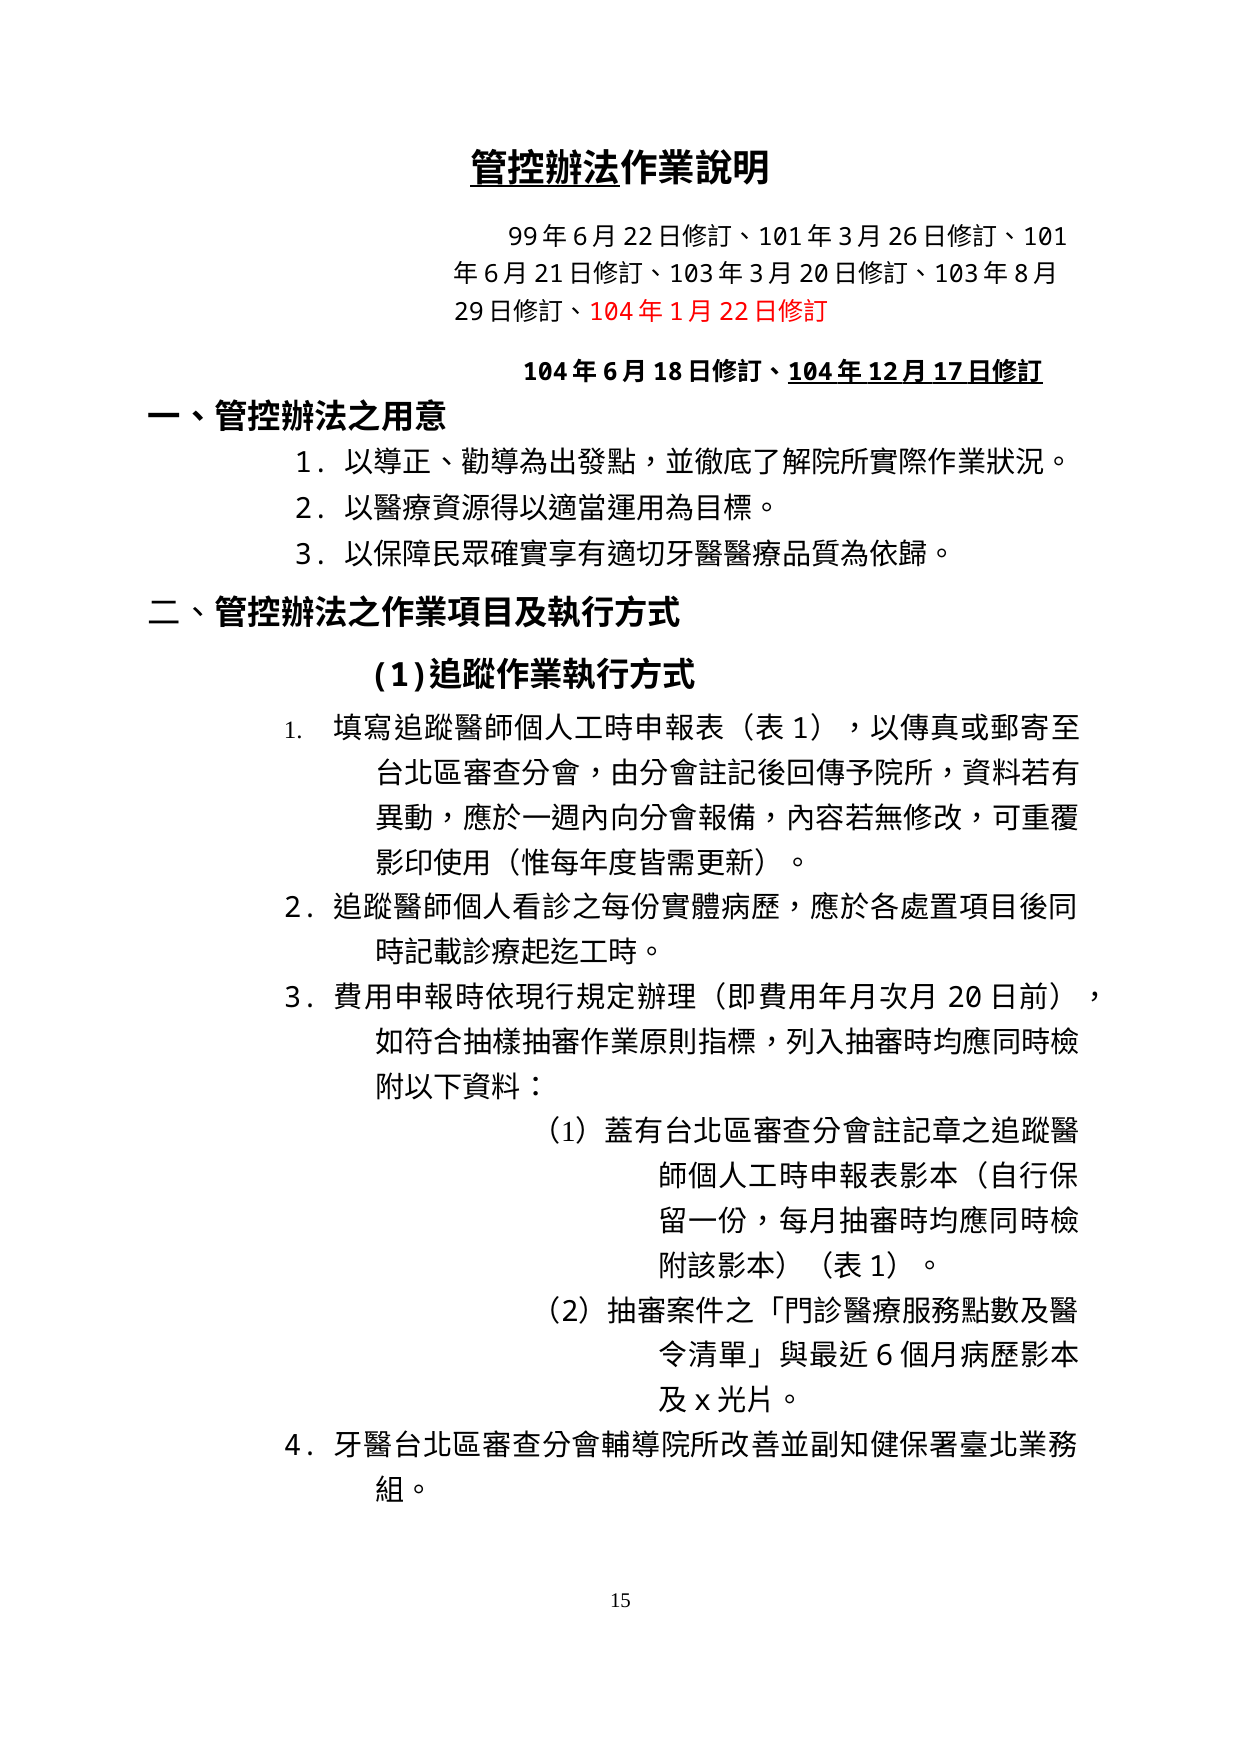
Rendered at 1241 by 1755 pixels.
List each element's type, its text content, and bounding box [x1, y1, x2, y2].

list 以醫療資源得以適當運用為目標。 [294, 482, 1093, 528]
list 以導正、勸導為出發點，並徹底了解院所實際作業狀況。 [294, 436, 1093, 482]
text 104年6月18日修訂、104年12月17日修訂 [148, 350, 1093, 387]
text 二、管控辦法之作業項目及執行方式 [148, 582, 1093, 634]
list 抽審案件之「門診醫療服務點數及醫令清單」與最近6個月病歷影本及x光片。 [532, 1285, 1080, 1419]
list 費用申報時依現行規定辦理（即費用年月次月20日前），如符合抽樣抽審作業原則指標，列入抽審時均應同時檢附以下資料： [284, 972, 1080, 1106]
list 牙醫台北區審查分會輔導院所改善並副知健保署臺北業務組。 [284, 1419, 1080, 1509]
list 追蹤作業執行方式 [369, 649, 1093, 695]
text 99年6月22日修訂、101年3月26日修訂、101年6月21日修訂、103年3月20日修訂、103年8月29日修訂、104年1月22日修訂 [148, 215, 1093, 327]
list 填寫追蹤醫師個人工時申報表（表1），以傳真或郵寄至台北區審查分會，由分會註記後回傳予院所，資料若有異動，應於一週內向分會報備，內容若無修改，可重覆影印使用（惟每年度皆需更新）。 [284, 703, 1080, 882]
list 以保障民眾確實享有適切牙醫醫療品質為依歸。 [294, 528, 1093, 574]
list 追蹤醫師個人看診之每份實體病歷，應於各處置項目後同時記載診療起迄工時。 [284, 882, 1080, 972]
text 管控辦法作業說明 [148, 138, 1093, 192]
list 蓋有台北區審查分會註記章之追蹤醫師個人工時申報表影本（自行保留一份，每月抽審時均應同時檢附該影本）（表1）。 [532, 1106, 1080, 1285]
text 一、管控辦法之用意 [148, 399, 1033, 436]
